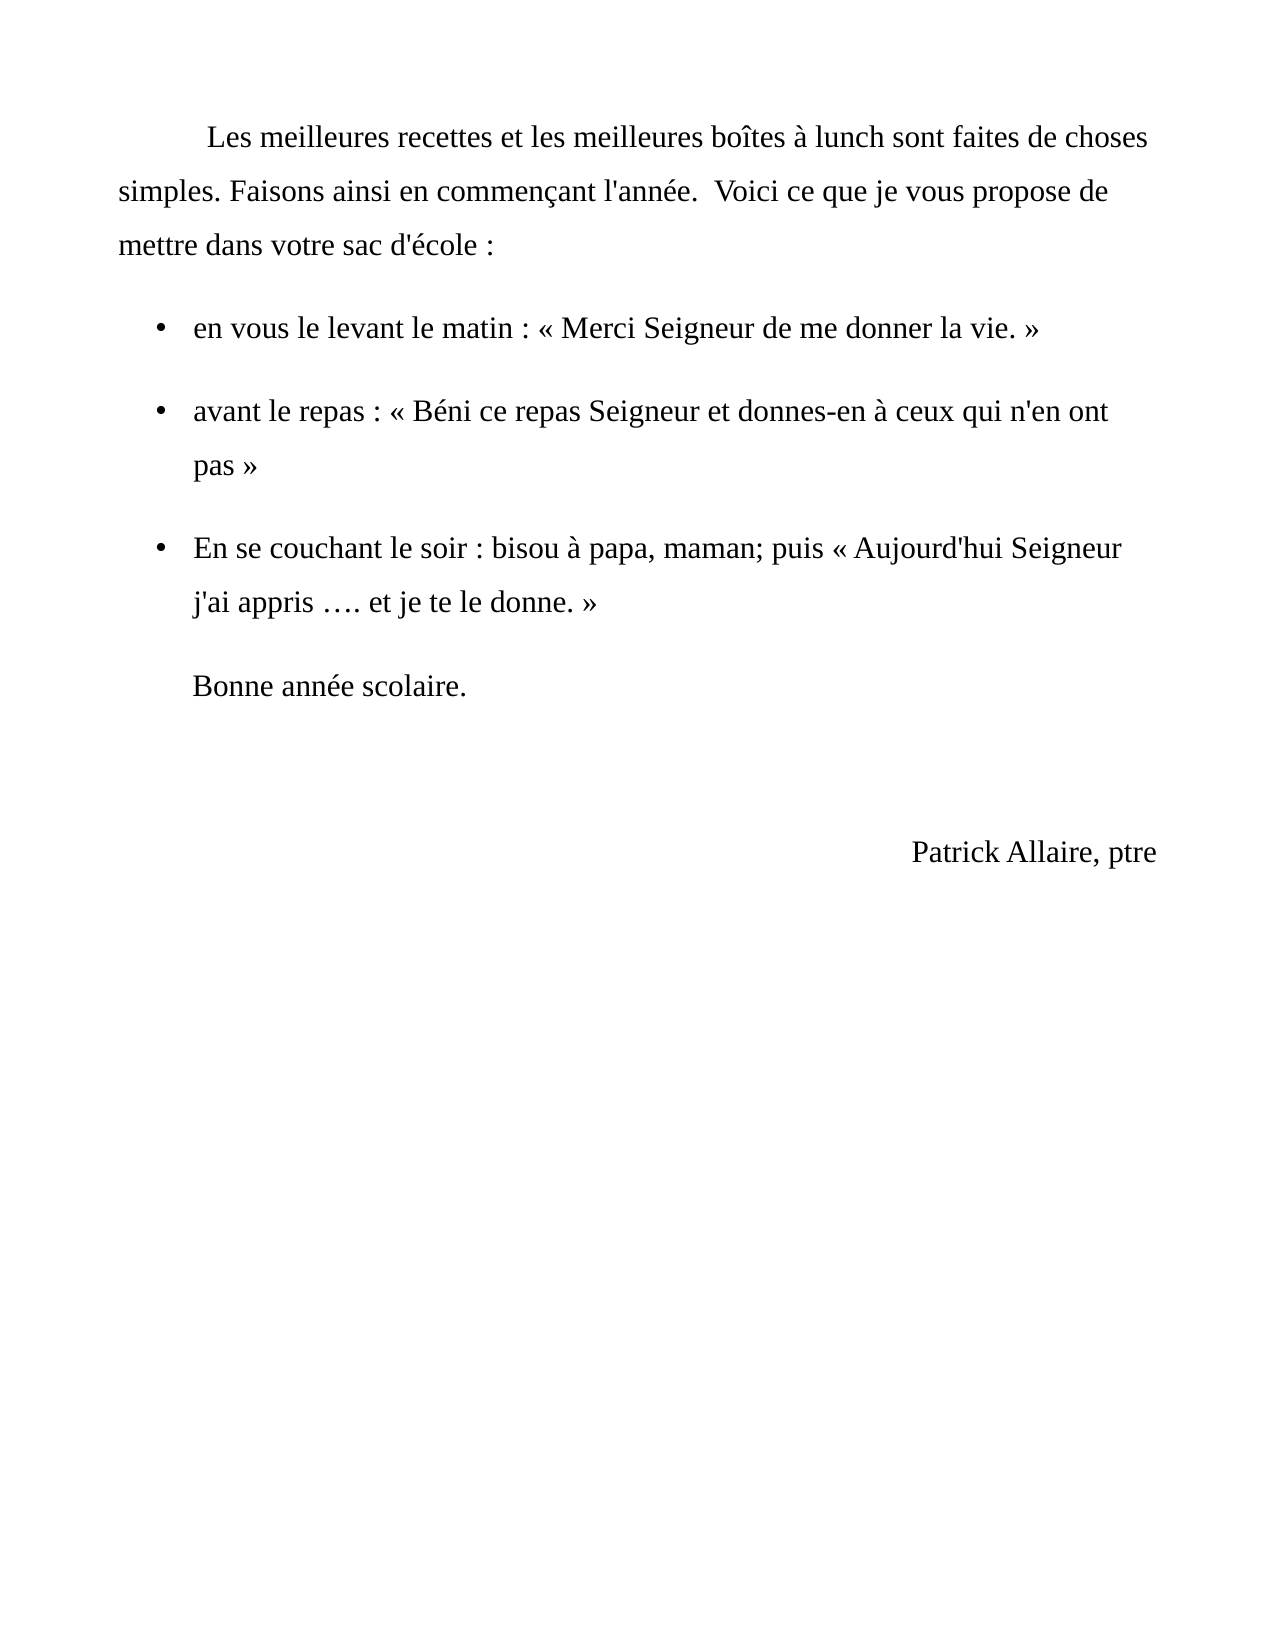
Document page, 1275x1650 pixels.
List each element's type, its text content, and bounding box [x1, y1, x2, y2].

list avant le repas : « Béni ce repas Seigneur et donnes-en à ceux qui n'en ont pas » [156, 392, 1157, 482]
list en vous le levant le matin : « Merci Seigneur de me donner la vie. » [156, 309, 1157, 345]
text Patrick Allaire, ptre [118, 833, 1157, 869]
list En se couchant le soir : bisou à papa, maman; puis « Aujourd'hui Seigneur j'ai appris …. et je te le donne. » [156, 530, 1157, 619]
text Bonne année scolaire. [118, 667, 1157, 703]
text Les meilleures recettes et les meilleures boîtes à lunch sont faites de choses simples. Faisons ainsi en commençant l'année. Voici ce que je vous propose de mettre dans votre sac d'école : [118, 118, 1157, 262]
